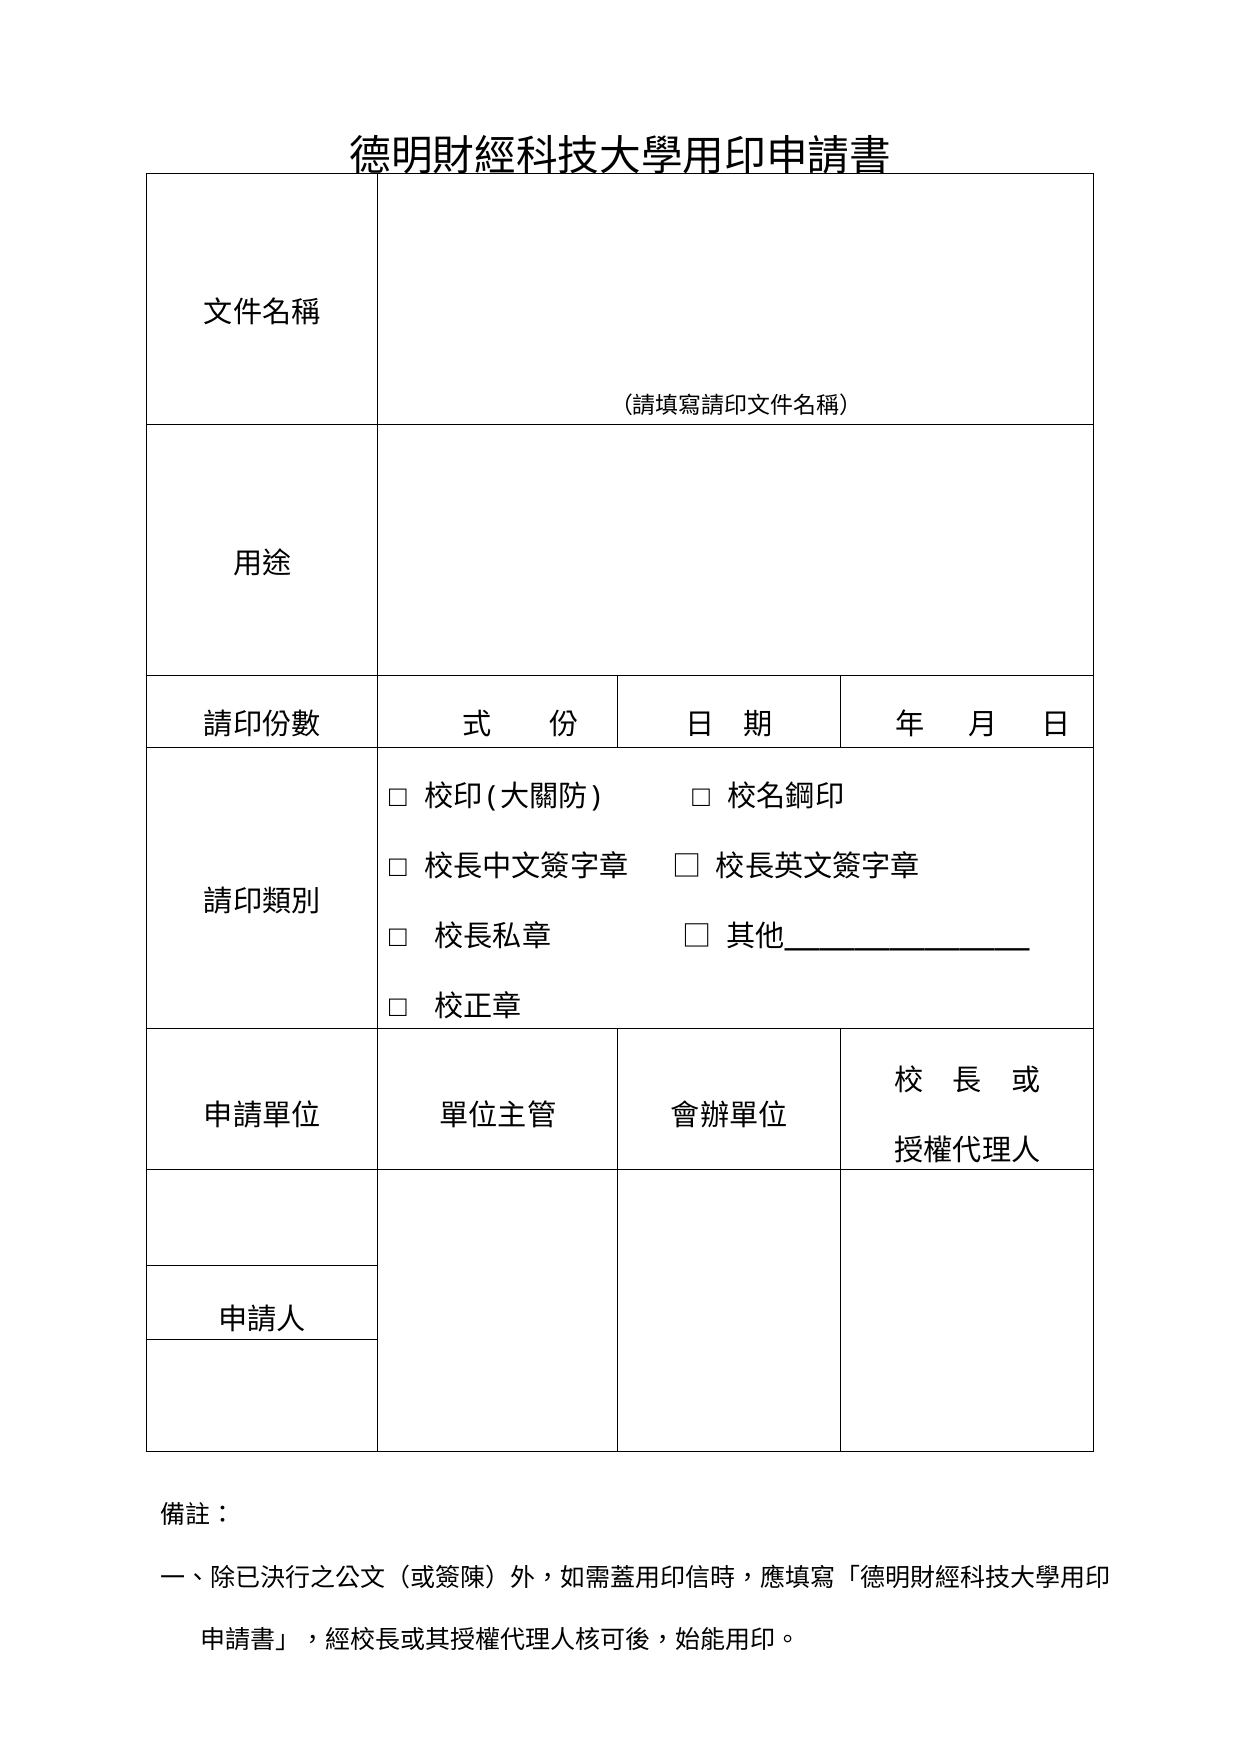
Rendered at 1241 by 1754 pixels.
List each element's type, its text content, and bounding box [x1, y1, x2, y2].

table_cell □ 校印(大關防) □ 校名鋼印 □ 校長中文簽字章 □ 校長英文簽字章 校長私章 □ 其他______________ 校正章 [378, 748, 1093, 1028]
table_cell 校 長 或 授權代理人 [841, 1029, 1093, 1169]
table_cell [147, 1170, 377, 1265]
table_cell 申請單位 [147, 1029, 377, 1169]
table_cell [378, 1170, 617, 1451]
table_cell [147, 1340, 377, 1451]
table_cell 單位主管 [378, 1029, 617, 1169]
table_cell [618, 1170, 840, 1451]
table_header 文件名稱 [147, 174, 377, 424]
table_cell [378, 425, 1093, 675]
table_cell 日 期 [618, 676, 840, 747]
table_cell 年 月 日 [841, 676, 1093, 747]
table_cell 用途 [147, 425, 377, 675]
table_cell 申請人 [147, 1266, 377, 1338]
table_cell 請印份數 [147, 676, 377, 747]
table_header （請填寫請印文件名稱） [378, 174, 1093, 424]
table_cell 會辦單位 [618, 1029, 840, 1169]
table_cell 式 份 [378, 676, 617, 747]
text 德明財經科技大學用印申請書 [130, 111, 1110, 173]
table_cell 請印類別 [147, 748, 377, 1028]
text 備註： [130, 1471, 1110, 1533]
text 一、除已決行之公文（或簽陳）外，如需蓋用印信時，應填寫「德明財經科技大學用印申請書」，經校長或其授權代理人核可後，始能用印。 [130, 1533, 1110, 1658]
table_cell [841, 1170, 1093, 1451]
